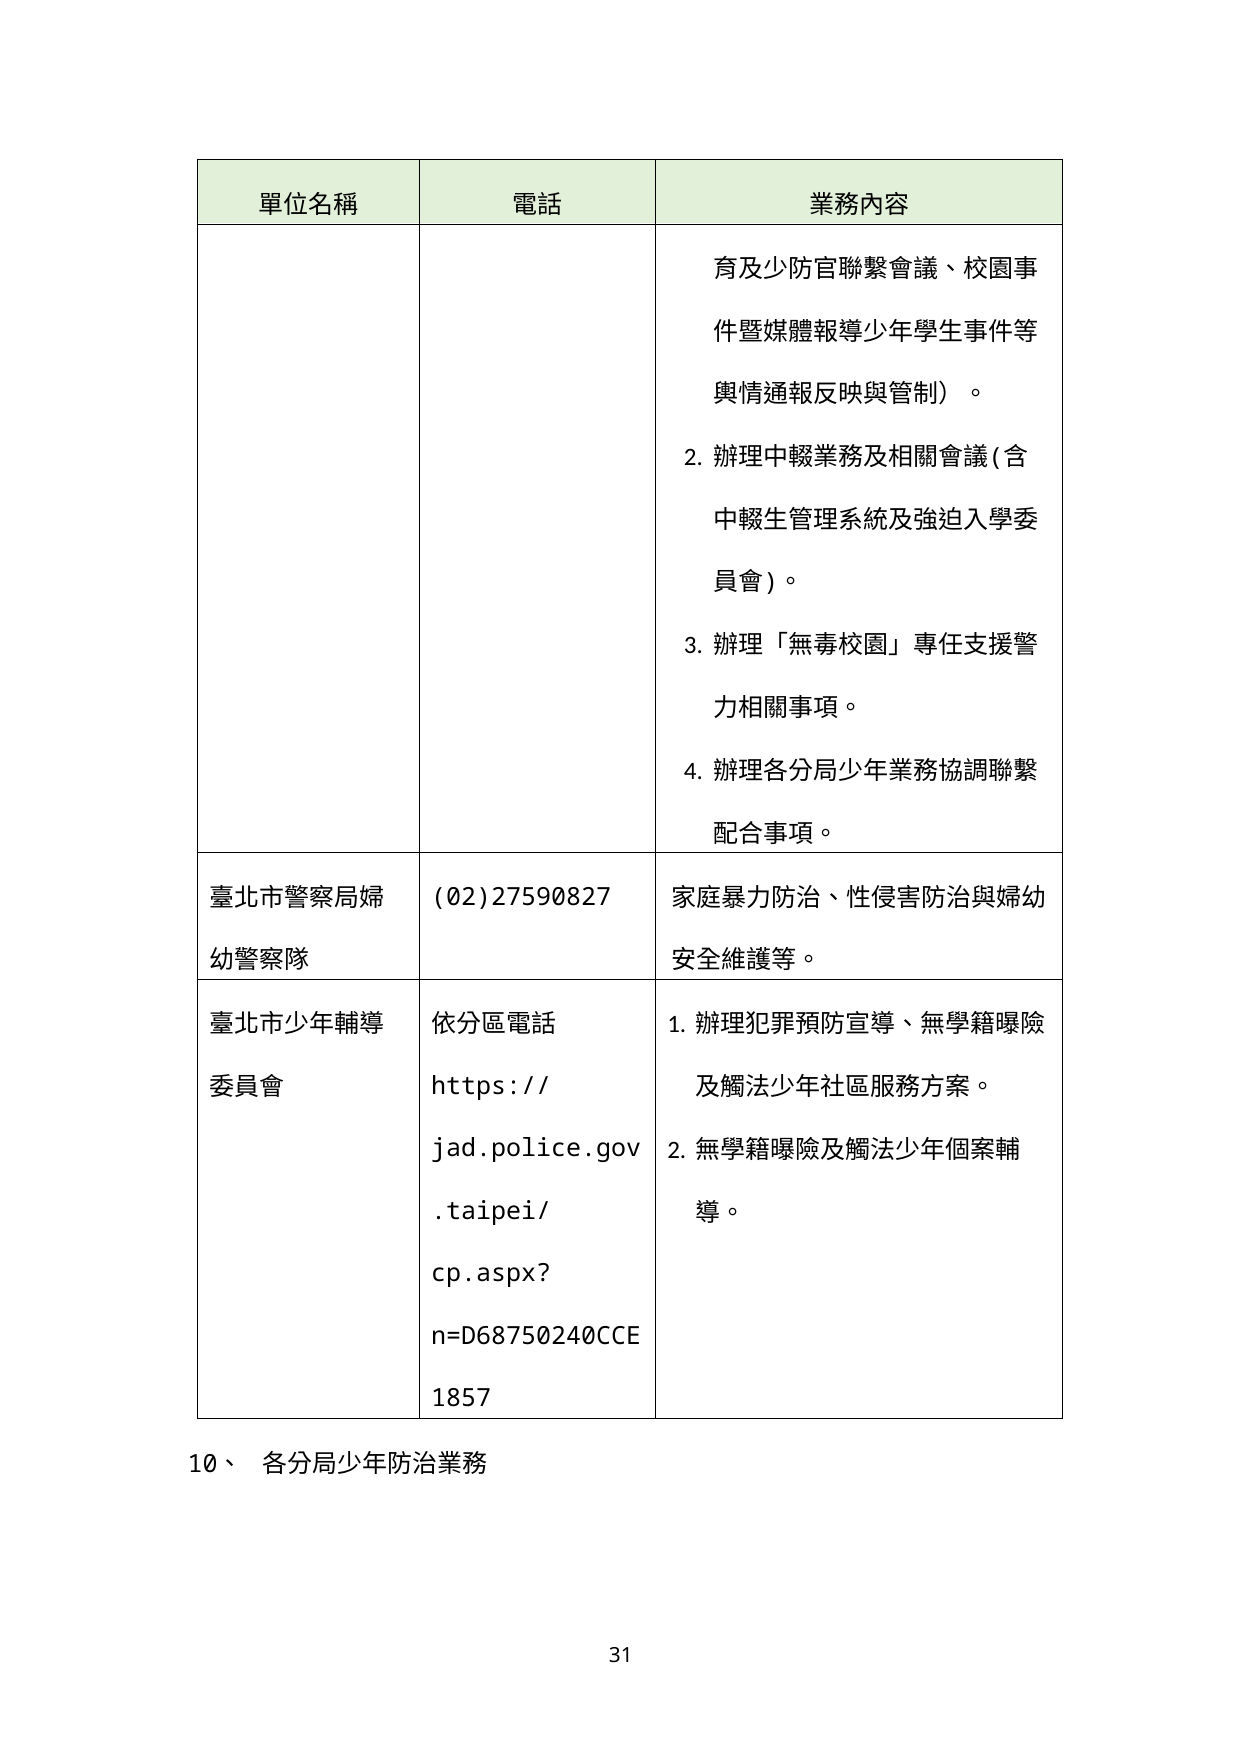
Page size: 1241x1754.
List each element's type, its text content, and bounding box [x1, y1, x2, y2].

table_cell 家庭暴力防治、性侵害防治與婦幼安全維護等。 [656, 853, 1062, 979]
table_header 業務內容 [656, 160, 1062, 223]
table_cell [198, 225, 419, 852]
table_header 電話 [420, 160, 655, 223]
list 各分局少年防治業務 [187, 1419, 1053, 1482]
table_cell [420, 225, 655, 852]
table_cell (02)27590827 [420, 853, 655, 979]
table_cell 臺北市少年輔導委員會 [198, 980, 419, 1418]
table_cell 臺北市警察局婦幼警察隊 [198, 853, 419, 979]
table_cell 育及少防官聯繫會議、校園事件暨媒體報導少年學生事件等輿情通報反映與管制）。 辦理中輟業務及相關會議(含中輟生管理系統及強迫入學委員會)。 辦理「無毒校園」專任支援警力相關事項。 辦理各分局少年業務協調聯繫配合事項。 [656, 225, 1062, 852]
table_header 單位名稱 [198, 160, 419, 223]
table_cell 依分區電話https://jad.police.gov.taipei/cp.aspx?n=D68750240CCE1857 [420, 980, 655, 1418]
table_cell 辦理犯罪預防宣導、無學籍曝險及觸法少年社區服務方案。 無學籍曝險及觸法少年個案輔導。 [656, 980, 1062, 1418]
